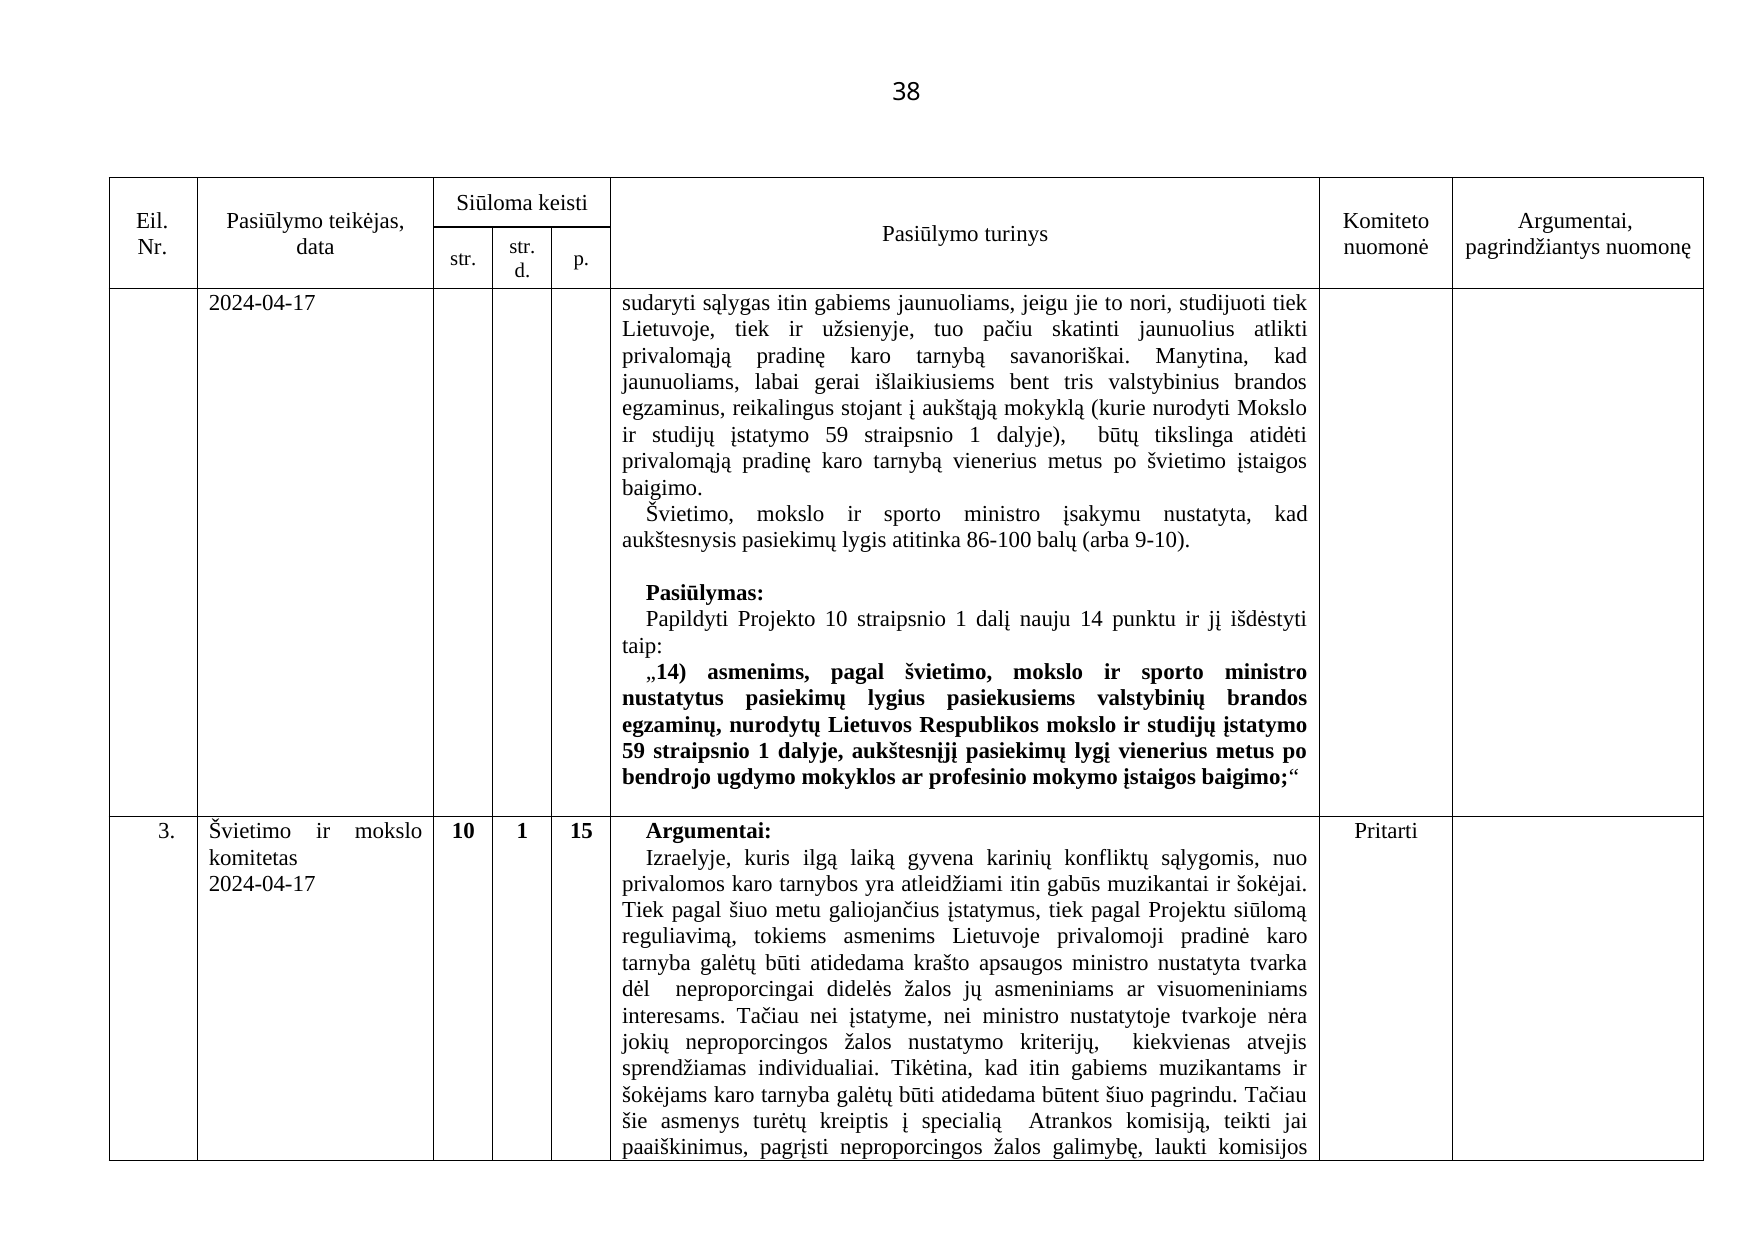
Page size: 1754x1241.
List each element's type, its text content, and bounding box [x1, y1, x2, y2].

table_cell str. [434, 228, 492, 288]
table_cell Pritarti [1320, 817, 1452, 1160]
table_cell sudaryti sąlygas itin gabiems jaunuoliams, jeigu jie to nori, studijuoti tiek Lietuvoje, tiek ir užsienyje, tuo pačiu skatinti jaunuolius atlikti privalomąją pradinę karo tarnybą savanoriškai. Manytina, kad jaunuoliams, labai gerai išlaikiusiems bent tris valstybinius brandos egzaminus, reikalingus stojant į aukštąją mokyklą (kurie nurodyti Mokslo ir studijų įstatymo 59 straipsnio 1 dalyje), būtų tikslinga atidėti privalomąją pradinę karo tarnybą vienerius metus po švietimo įstaigos baigimo. Švietimo, mokslo ir sporto ministro įsakymu nustatyta, kad aukštesnysis pasiekimų lygis atitinka 86-100 balų (arba 9-10). Pasiūlymas: Papildyti Projekto 10 straipsnio 1 dalį nauju 14 punktu ir jį išdėstyti taip: „14) asmenims, pagal švietimo, mokslo ir sporto ministro nustatytus pasiekimų lygius pasiekusiems valstybinių brandos egzaminų, nurodytų Lietuvos Respublikos mokslo ir studijų įstatymo 59 straipsnio 1 dalyje, aukštesnįjį pasiekimų lygį vienerius metus po bendrojo ugdymo mokyklos ar profesinio mokymo įstaigos baigimo;“ [611, 289, 1319, 816]
table_cell Švietimo ir mokslo komitetas 2024-04-17 [198, 817, 433, 1160]
table_header Siūloma keisti [434, 178, 610, 226]
table_cell [434, 289, 492, 816]
table_cell p. [552, 228, 610, 288]
table_cell [110, 817, 197, 1160]
table_cell [493, 289, 551, 816]
table_cell 15 [552, 817, 610, 1160]
table_cell [552, 289, 610, 816]
table_cell [1453, 289, 1703, 816]
table_header Komiteto nuomonė [1320, 178, 1452, 288]
table_cell str. d. [493, 228, 551, 288]
table_header Argumentai, pagrindžiantys nuomonę [1453, 178, 1703, 288]
table_cell 10 [434, 817, 492, 1160]
table_cell 1 [493, 817, 551, 1160]
table_header Pasiūlymo teikėjas, data [198, 178, 433, 288]
table_cell [1453, 817, 1703, 1160]
table_cell [1320, 289, 1452, 816]
table_cell 2024-04-17 [198, 289, 433, 816]
table_cell Argumentai: Izraelyje, kuris ilgą laiką gyvena karinių konfliktų sąlygomis, nuo privalomos karo tarnybos yra atleidžiami itin gabūs muzikantai ir šokėjai. Tiek pagal šiuo metu galiojančius įstatymus, tiek pagal Projektu siūlomą reguliavimą, tokiems asmenims Lietuvoje privalomoji pradinė karo tarnyba galėtų būti atidedama krašto apsaugos ministro nustatyta tvarka dėl neproporcingai didelės žalos jų asmeniniams ar visuomeniniams interesams. Tačiau nei įstatyme, nei ministro nustatytoje tvarkoje nėra jokių neproporcingos žalos nustatymo kriterijų, kiekvienas atvejis sprendžiamas individualiai. Tikėtina, kad itin gabiems muzikantams ir šokėjams karo tarnyba galėtų būti atidedama būtent šiuo pagrindu. Tačiau šie asmenys turėtų kreiptis į specialią Atrankos komisiją, teikti jai paaiškinimus, pagrįsti neproporcingos žalos galimybę, laukti komisijos [611, 817, 1319, 1160]
table_header Pasiūlymo turinys [611, 178, 1319, 288]
table_cell [110, 289, 197, 816]
table_header Eil. Nr. [110, 178, 197, 288]
